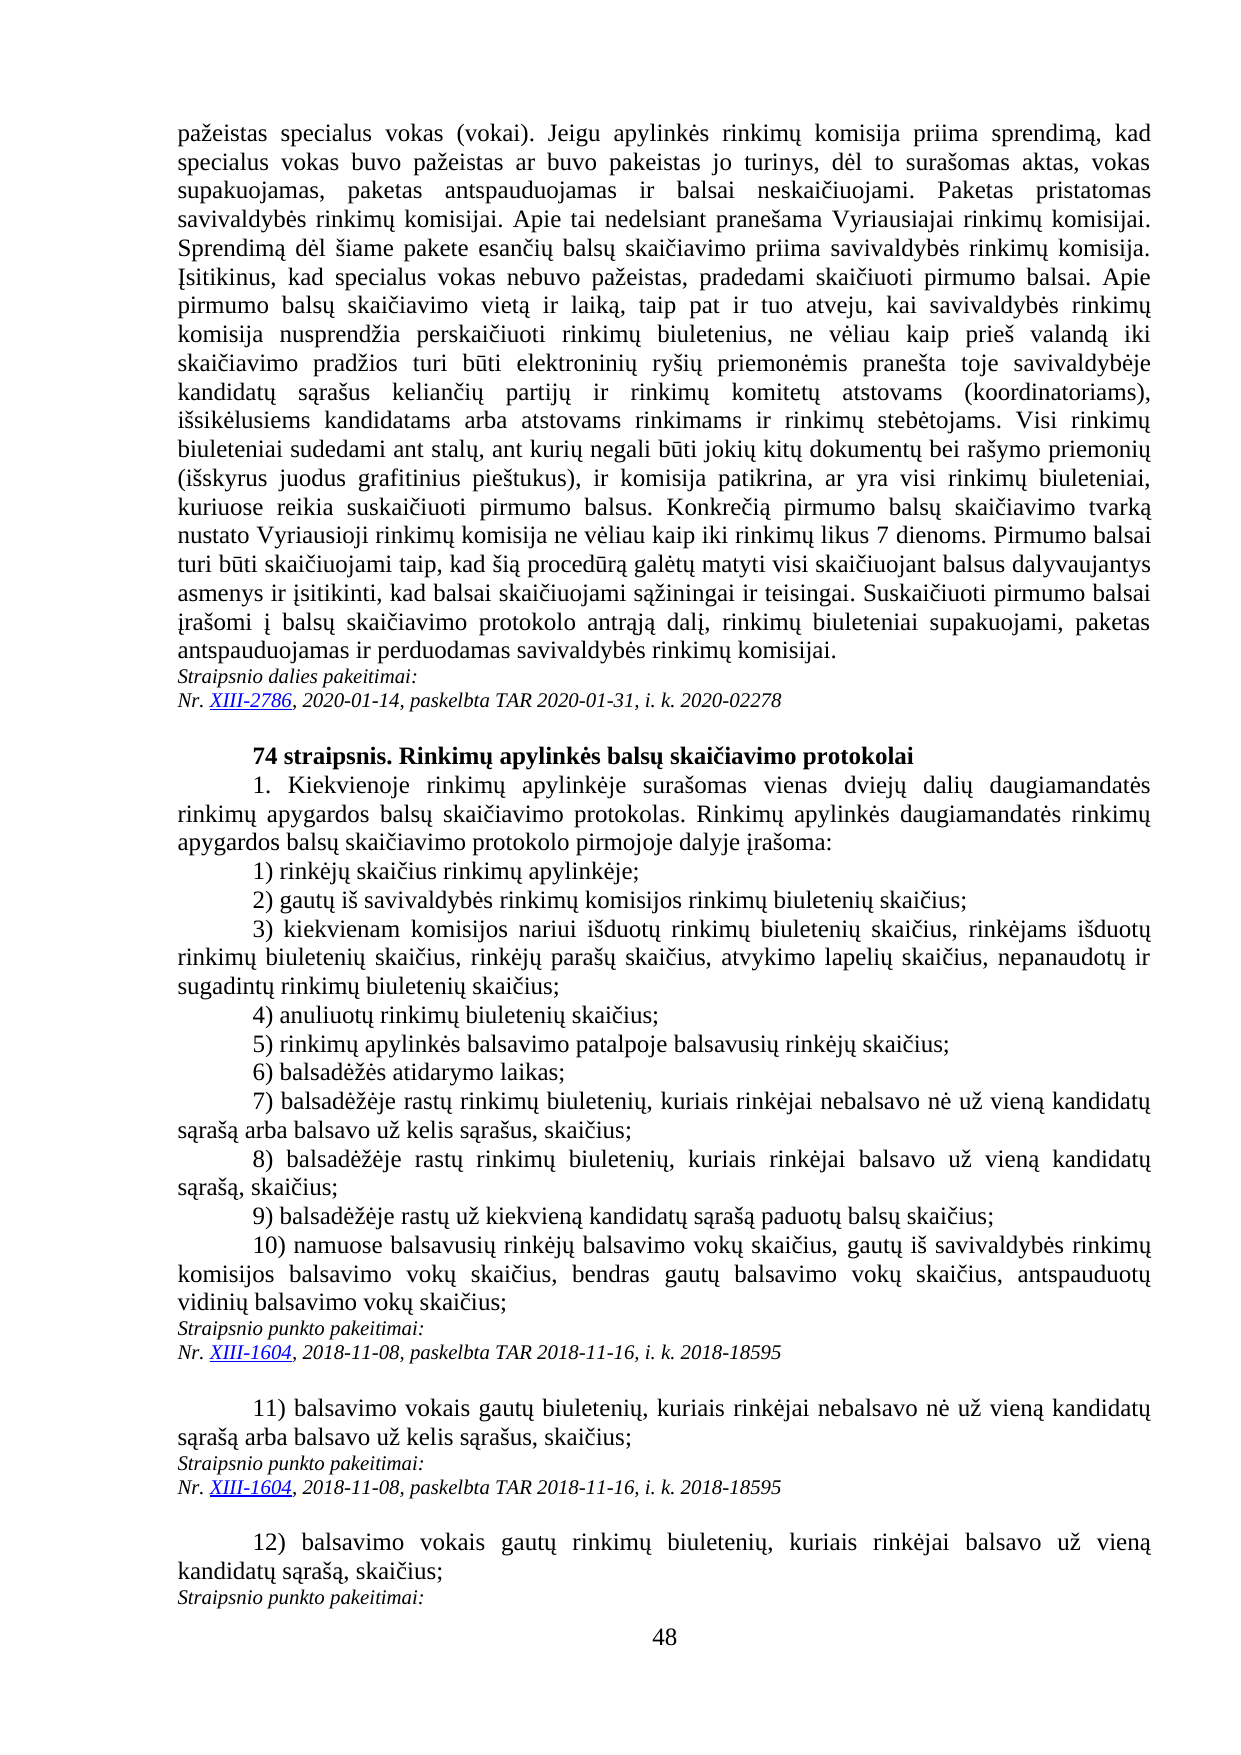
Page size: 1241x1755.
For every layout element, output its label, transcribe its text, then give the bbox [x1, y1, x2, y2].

text 5) rinkimų apylinkės balsavimo patalpoje balsavusių rinkėjų skaičius; [177, 1029, 1152, 1057]
text 7) balsadėžėje rastų rinkimų biuletenių, kuriais rinkėjai nebalsavo nė už vieną kandidatų sąrašą arba balsavo už kelis sąrašus, skaičius; [177, 1086, 1152, 1144]
text 11) balsavimo vokais gautų biuletenių, kuriais rinkėjai nebalsavo nė už vieną kandidatų sąrašą arba balsavo už kelis sąrašus, skaičius; [177, 1393, 1152, 1451]
text Nr. XIII-2786, 2020-01-14, paskelbta TAR 2020-01-31, i. k. 2020-02278 [177, 688, 1152, 712]
text 3) kiekvienam komisijos nariui išduotų rinkimų biuletenių skaičius, rinkėjams išduotų rinkimų biuletenių skaičius, rinkėjų parašų skaičius, atvykimo lapelių skaičius, nepanaudotų ir sugadintų rinkimų biuletenių skaičius; [177, 914, 1152, 1000]
text Straipsnio dalies pakeitimai: [177, 664, 1152, 688]
text Straipsnio punkto pakeitimai: [177, 1585, 1152, 1609]
text 10) namuose balsavusių rinkėjų balsavimo vokų skaičius, gautų iš savivaldybės rinkimų komisijos balsavimo vokų skaičius, bendras gautų balsavimo vokų skaičius, antspauduotų vidinių balsavimo vokų skaičius; [177, 1230, 1152, 1316]
text 1. Kiekvienoje rinkimų apylinkėje surašomas vienas dviejų dalių daugiamandatės rinkimų apygardos balsų skaičiavimo protokolas. Rinkimų apylinkės daugiamandatės rinkimų apygardos balsų skaičiavimo protokolo pirmojoje dalyje įrašoma: [177, 770, 1152, 856]
text 9) balsadėžėje rastų už kiekvieną kandidatų sąrašą paduotų balsų skaičius; [177, 1201, 1152, 1230]
text 6) balsadėžės atidarymo laikas; [177, 1057, 1152, 1086]
text 8) balsadėžėje rastų rinkimų biuletenių, kuriais rinkėjai balsavo už vieną kandidatų sąrašą, skaičius; [177, 1144, 1152, 1201]
text 2) gautų iš savivaldybės rinkimų komisijos rinkimų biuletenių skaičius; [177, 885, 1152, 914]
text Nr. XIII-1604, 2018-11-08, paskelbta TAR 2018-11-16, i. k. 2018-18595 [177, 1340, 1152, 1364]
text pažeistas specialus vokas (vokai). Jeigu apylinkės rinkimų komisija priima sprendimą, kad specialus vokas buvo pažeistas ar buvo pakeistas jo turinys, dėl to surašomas aktas, vokas supakuojamas, paketas antspauduojamas ir balsai neskaičiuojami. Paketas pristatomas savivaldybės rinkimų komisijai. Apie tai nedelsiant pranešama Vyriausiajai rinkimų komisijai. Sprendimą dėl šiame pakete esančių balsų skaičiavimo priima savivaldybės rinkimų komisija. Įsitikinus, kad specialus vokas nebuvo pažeistas, pradedami skaičiuoti pirmumo balsai. Apie pirmumo balsų skaičiavimo vietą ir laiką, taip pat ir tuo atveju, kai savivaldybės rinkimų komisija nusprendžia perskaičiuoti rinkimų biuletenius, ne vėliau kaip prieš valandą iki skaičiavimo pradžios turi būti elektroninių ryšių priemonėmis pranešta toje savivaldybėje kandidatų sąrašus keliančių partijų ir rinkimų komitetų atstovams (koordinatoriams), išsikėlusiems kandidatams arba atstovams rinkimams ir rinkimų stebėtojams. Visi rinkimų biuleteniai sudedami ant stalų, ant kurių negali būti jokių kitų dokumentų bei rašymo priemonių (išskyrus juodus grafitinius pieštukus), ir komisija patikrina, ar yra visi rinkimų biuleteniai, kuriuose reikia suskaičiuoti pirmumo balsus. Konkrečią pirmumo balsų skaičiavimo tvarką nustato Vyriausioji rinkimų komisija ne vėliau kaip iki rinkimų likus 7 dienoms. Pirmumo balsai turi būti skaičiuojami taip, kad šią procedūrą galėtų matyti visi skaičiuojant balsus dalyvaujantys asmenys ir įsitikinti, kad balsai skaičiuojami sąžiningai ir teisingai. Suskaičiuoti pirmumo balsai įrašomi į balsų skaičiavimo protokolo antrąją dalį, rinkimų biuleteniai supakuojami, paketas antspauduojamas ir perduodamas savivaldybės rinkimų komisijai. [177, 118, 1152, 664]
text 4) anuliuotų rinkimų biuletenių skaičius; [177, 1000, 1152, 1029]
text Straipsnio punkto pakeitimai: [177, 1451, 1152, 1475]
text Nr. XIII-1604, 2018-11-08, paskelbta TAR 2018-11-16, i. k. 2018-18595 [177, 1475, 1152, 1499]
text 74 straipsnis. Rinkimų apylinkės balsų skaičiavimo protokolai [177, 741, 1152, 770]
text 12) balsavimo vokais gautų rinkimų biuletenių, kuriais rinkėjai balsavo už vieną kandidatų sąrašą, skaičius; [177, 1527, 1152, 1585]
text Straipsnio punkto pakeitimai: [177, 1316, 1152, 1340]
text 1) rinkėjų skaičius rinkimų apylinkėje; [177, 856, 1152, 885]
